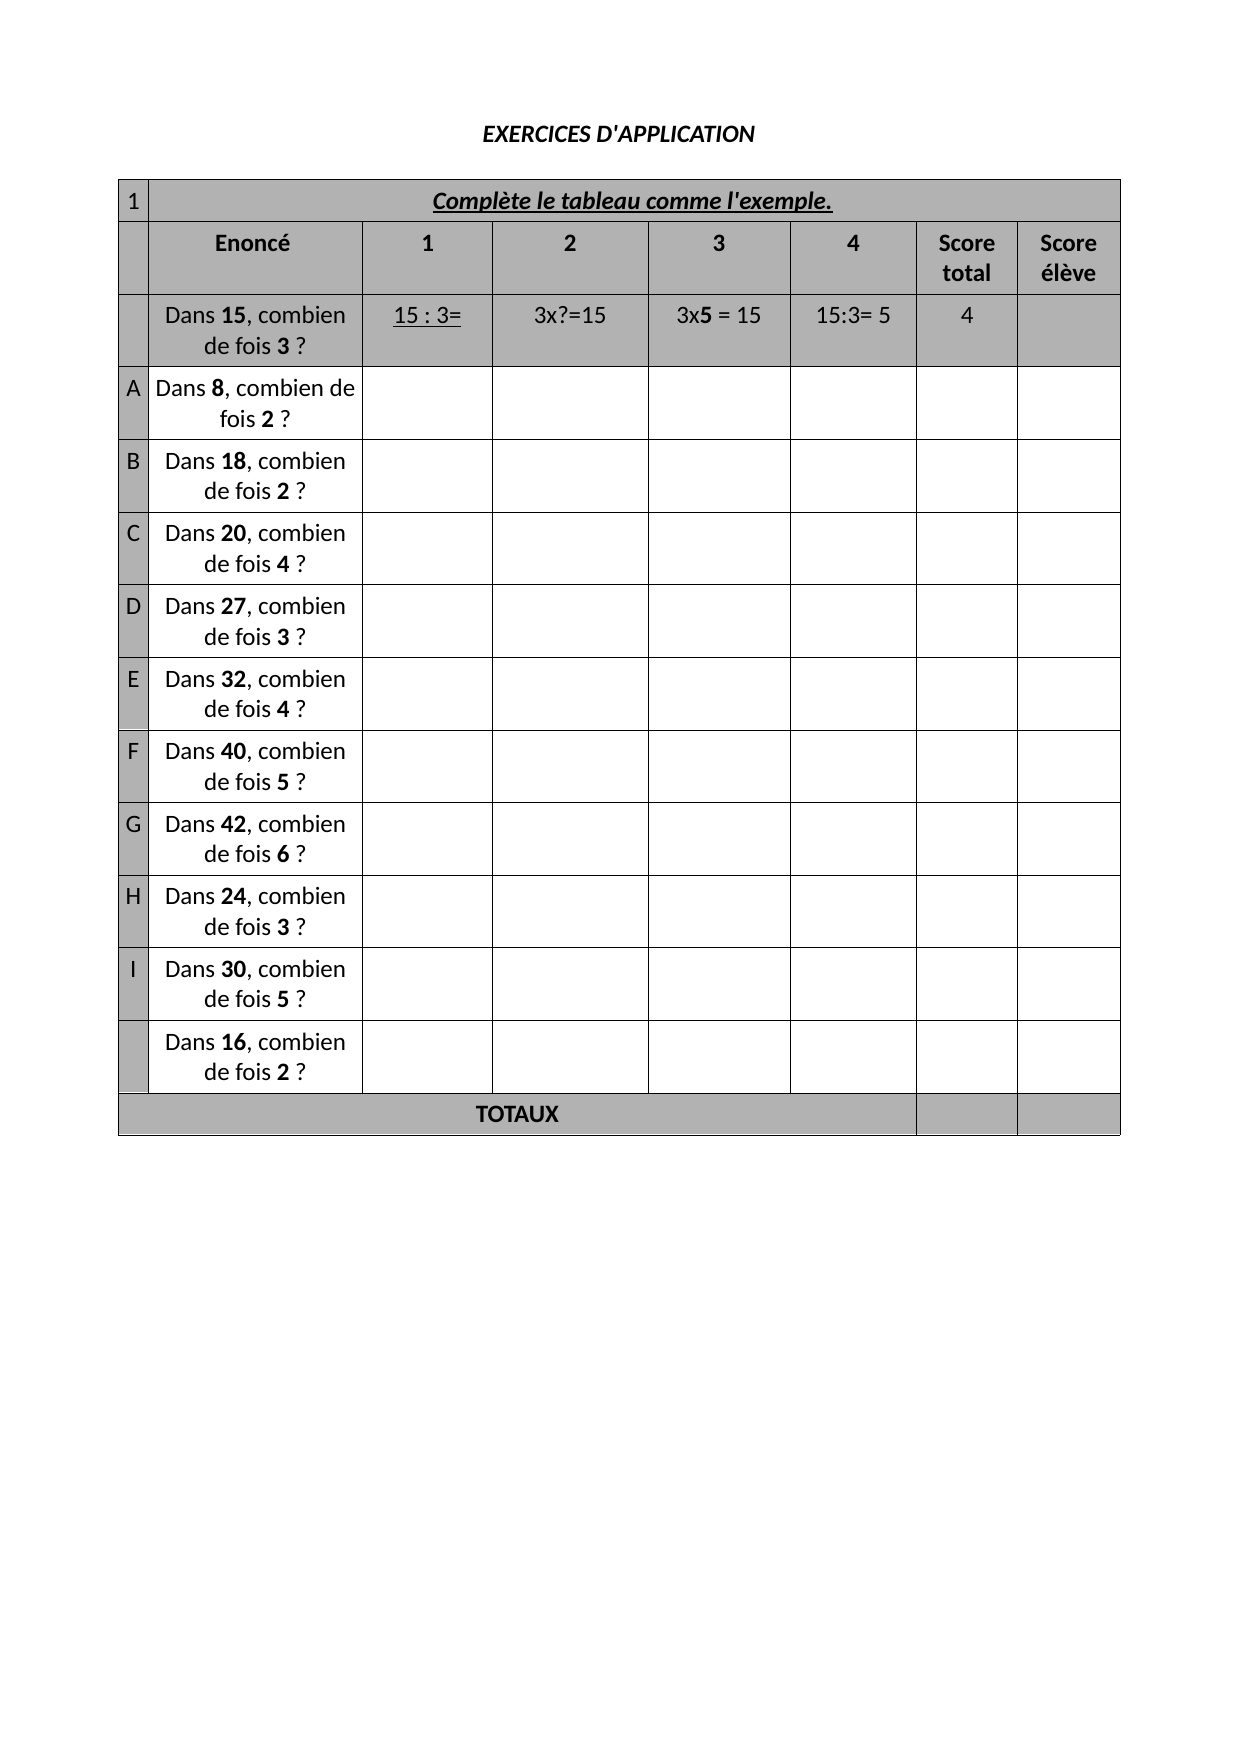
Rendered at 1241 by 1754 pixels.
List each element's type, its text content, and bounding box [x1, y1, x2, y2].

table_cell C [119, 513, 148, 584]
table_cell B [119, 440, 148, 512]
table_cell [1018, 1094, 1120, 1134]
table_cell [649, 876, 790, 947]
table_cell [119, 222, 148, 294]
table_cell [649, 513, 790, 584]
table_cell [363, 585, 492, 657]
table_cell Dans 42, combien de fois 6 ? [149, 803, 362, 875]
table_cell [363, 658, 492, 729]
table_cell Dans 18, combien de fois 2 ? [149, 440, 362, 512]
table_cell [119, 1021, 148, 1092]
table_cell [493, 876, 648, 947]
table_cell [791, 948, 916, 1020]
table_cell Dans 27, combien de fois 3 ? [149, 585, 362, 657]
table_cell Enoncé [149, 222, 362, 294]
table_cell Dans 32, combien de fois 4 ? [149, 658, 362, 729]
table_cell [493, 948, 648, 1020]
table_cell Dans 30, combien de fois 5 ? [149, 948, 362, 1020]
table_cell [649, 803, 790, 875]
table_cell [649, 1021, 790, 1092]
table_cell H [119, 876, 148, 947]
table_cell [791, 1021, 916, 1092]
table_cell Dans 16, combien de fois 2 ? [149, 1021, 362, 1092]
table_cell [1018, 440, 1120, 512]
table_cell [917, 1094, 1017, 1134]
table_cell [493, 803, 648, 875]
table_cell [791, 658, 916, 729]
table_cell [917, 440, 1017, 512]
table_cell [917, 367, 1017, 439]
table_header Complète le tableau comme l'exemple. [149, 180, 1120, 221]
table_cell 4 [791, 222, 916, 294]
table_cell Score total [917, 222, 1017, 294]
table_cell [493, 440, 648, 512]
table_cell [649, 367, 790, 439]
table_cell [917, 658, 1017, 729]
table_cell [363, 731, 492, 802]
table_cell [791, 367, 916, 439]
table_cell [649, 948, 790, 1020]
table_cell [791, 876, 916, 947]
table_cell [363, 513, 492, 584]
table_cell E [119, 658, 148, 729]
table_cell [1018, 803, 1120, 875]
table_cell F [119, 731, 148, 802]
table_cell G [119, 803, 148, 875]
table_cell Score élève [1018, 222, 1120, 294]
table_cell Dans 15, combien de fois 3 ? [149, 295, 362, 366]
table_cell [363, 803, 492, 875]
text EXERCICES D'APPLICATION [118, 118, 1122, 149]
table_cell Dans 20, combien de fois 4 ? [149, 513, 362, 584]
table_cell [493, 367, 648, 439]
table_cell 15:3= 5 [791, 295, 916, 366]
table_cell [649, 658, 790, 729]
table_cell 3x?=15 [493, 295, 648, 366]
table_cell [363, 367, 492, 439]
table_cell 15 : 3= [363, 295, 492, 366]
table_cell D [119, 585, 148, 657]
table_cell [363, 948, 492, 1020]
table_cell [1018, 513, 1120, 584]
table_cell Dans 40, combien de fois 5 ? [149, 731, 362, 802]
table_cell [363, 876, 492, 947]
table_cell [917, 731, 1017, 802]
table_cell [1018, 658, 1120, 729]
table_cell [917, 585, 1017, 657]
table_cell 3x5 = 15 [649, 295, 790, 366]
table_cell [649, 585, 790, 657]
table_cell [791, 585, 916, 657]
table_cell [917, 876, 1017, 947]
table_cell [119, 295, 148, 366]
table_cell 1 [363, 222, 492, 294]
table_cell [791, 731, 916, 802]
table_cell [917, 513, 1017, 584]
table_cell [1018, 731, 1120, 802]
table_cell TOTAUX [119, 1094, 916, 1134]
table_cell [1018, 367, 1120, 439]
table_header 1 [119, 180, 148, 221]
table_cell [363, 1021, 492, 1092]
table_cell [1018, 1021, 1120, 1092]
table_cell I [119, 948, 148, 1020]
table_cell [1018, 948, 1120, 1020]
table_cell [493, 731, 648, 802]
table_cell 3 [649, 222, 790, 294]
table_cell A [119, 367, 148, 439]
table_cell [1018, 876, 1120, 947]
table_cell [493, 658, 648, 729]
table_cell [1018, 295, 1120, 366]
table_cell [917, 948, 1017, 1020]
table_cell [493, 1021, 648, 1092]
table_cell Dans 24, combien de fois 3 ? [149, 876, 362, 947]
table_cell 2 [493, 222, 648, 294]
table_cell 4 [917, 295, 1017, 366]
table_cell Dans 8, combien de fois 2 ? [149, 367, 362, 439]
table_cell [917, 1021, 1017, 1092]
table_cell [791, 440, 916, 512]
table_cell [791, 513, 916, 584]
table_cell [649, 731, 790, 802]
table_cell [649, 440, 790, 512]
table_cell [1018, 585, 1120, 657]
table_cell [493, 513, 648, 584]
table_cell [791, 803, 916, 875]
table_cell [493, 585, 648, 657]
table_cell [363, 440, 492, 512]
table_cell [917, 803, 1017, 875]
